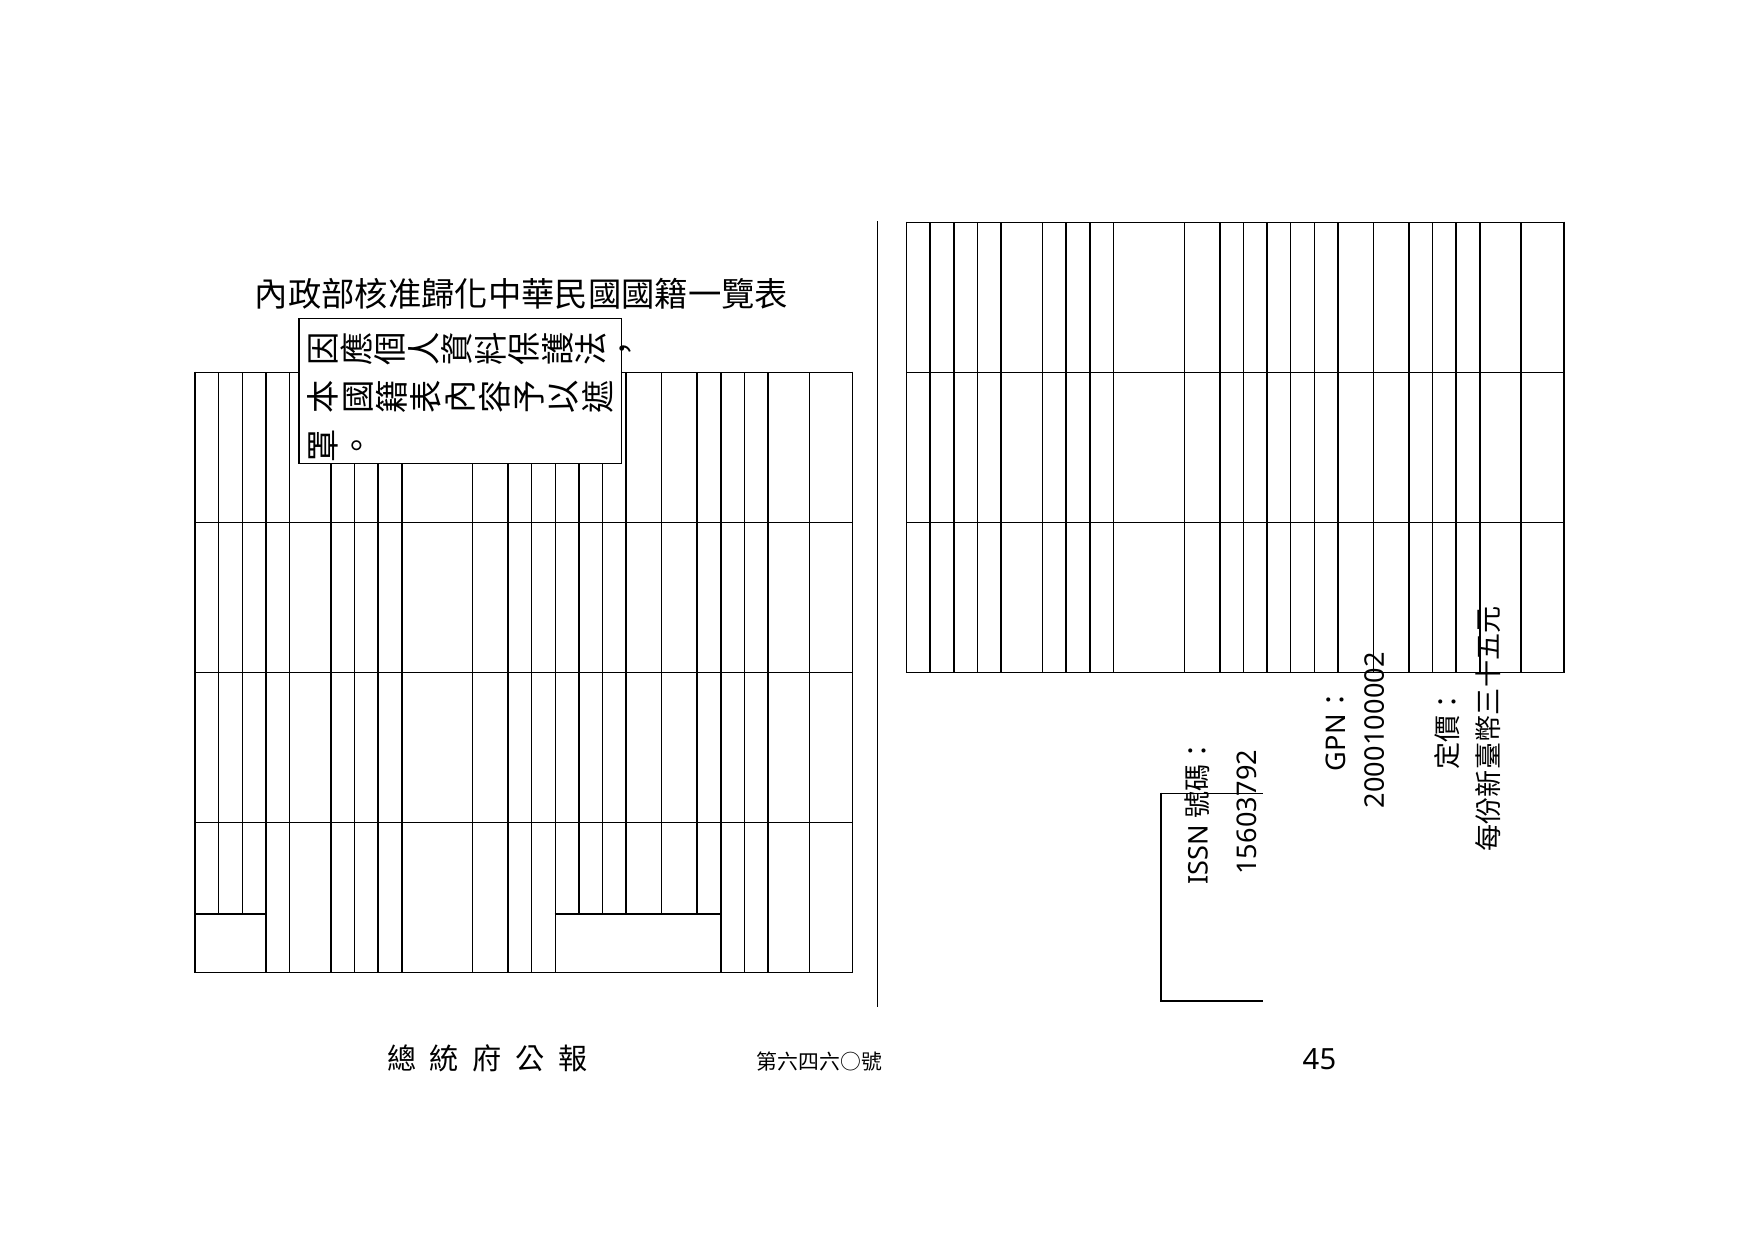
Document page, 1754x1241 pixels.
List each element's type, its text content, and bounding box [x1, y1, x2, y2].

table_cell [1091, 373, 1113, 522]
table_cell [722, 673, 744, 822]
table_cell [603, 673, 625, 822]
table_header 定價： [1411, 711, 1452, 1000]
table_header [556, 464, 578, 522]
table_cell [243, 823, 265, 913]
table_cell [1067, 223, 1089, 372]
table_cell [355, 673, 377, 822]
table_cell [1522, 523, 1563, 672]
table_cell [931, 223, 953, 372]
table_cell [355, 823, 377, 972]
table_cell [332, 523, 354, 672]
table_cell [1185, 373, 1219, 522]
table_cell 15603792 [1212, 794, 1263, 1000]
table_cell [1043, 523, 1065, 672]
table_cell [1522, 223, 1563, 372]
table_header [473, 464, 507, 522]
table_cell [810, 523, 852, 672]
table_cell [1374, 523, 1408, 672]
table_header [290, 373, 330, 522]
table_cell [532, 823, 555, 972]
table_header [509, 464, 531, 522]
table_header [769, 373, 809, 522]
table_cell [627, 673, 661, 822]
table_cell [907, 373, 929, 522]
table_cell [290, 523, 330, 672]
table_cell [267, 823, 289, 972]
table_cell [745, 523, 767, 672]
table_cell [1244, 523, 1266, 672]
table_cell [810, 823, 852, 972]
table_cell [955, 373, 977, 522]
table_cell [509, 823, 531, 972]
table_header [267, 373, 289, 522]
table_cell [978, 223, 1000, 372]
table_cell [556, 673, 578, 822]
table_cell [1244, 223, 1266, 372]
table_cell [1522, 373, 1563, 522]
table_cell [267, 673, 289, 822]
table_header [243, 373, 265, 522]
table_cell [1043, 373, 1065, 522]
table_cell [403, 823, 472, 972]
table_cell [931, 523, 953, 672]
table_header [196, 373, 218, 522]
table_cell [1291, 523, 1314, 672]
table_cell [722, 523, 744, 672]
table_cell [722, 823, 744, 972]
table_cell [243, 673, 265, 822]
table_cell [1410, 373, 1432, 522]
table_cell [196, 673, 218, 822]
table_header [403, 464, 472, 522]
table_cell [1091, 223, 1113, 372]
table_cell [532, 673, 555, 822]
table_cell [196, 823, 218, 913]
table_cell [379, 673, 401, 822]
table_header [355, 464, 377, 522]
table_cell [1291, 223, 1314, 372]
table_cell [662, 823, 696, 913]
table_header [1381, 711, 1411, 1000]
table_cell [955, 223, 977, 372]
table_header [603, 373, 625, 522]
table_cell [556, 915, 720, 972]
table_cell [1114, 373, 1184, 522]
table_cell [1291, 373, 1314, 522]
table_cell [931, 373, 953, 522]
table_cell [1339, 223, 1373, 372]
table_header [532, 464, 555, 522]
table_cell [509, 523, 531, 672]
table_cell [1043, 223, 1065, 372]
table_cell [1067, 523, 1089, 672]
table_header [580, 464, 602, 522]
table_cell [907, 223, 929, 372]
text 內政部核准歸化中華民國國籍一覽表 [195, 222, 847, 328]
table_cell [403, 523, 472, 672]
table_cell [745, 823, 767, 972]
table_cell [1268, 223, 1290, 372]
table_header [1212, 711, 1263, 793]
table_cell [556, 523, 578, 672]
table_header [627, 373, 661, 522]
table_cell [290, 673, 330, 822]
table_header 每份新臺幣三十五元 [1452, 711, 1493, 1000]
table_cell [379, 523, 401, 672]
table_cell [1221, 223, 1243, 372]
table_cell [662, 523, 696, 672]
table_cell [473, 823, 507, 972]
table_header [722, 373, 744, 522]
table_cell [355, 523, 377, 672]
table_cell [1221, 523, 1243, 672]
table_cell [698, 823, 720, 913]
table_header [810, 373, 852, 522]
table_cell [196, 523, 218, 672]
table_cell [1481, 373, 1520, 522]
table_cell [243, 523, 265, 672]
table_cell [1002, 223, 1042, 372]
table_header 2000100002 [1340, 711, 1381, 1000]
table_header [1263, 711, 1298, 1000]
table_cell [769, 823, 809, 972]
table_cell [1410, 223, 1432, 372]
table_cell [580, 673, 602, 822]
table_cell [627, 823, 661, 913]
table_cell [698, 523, 720, 672]
table_cell [1315, 223, 1337, 372]
table_cell ISSN號碼： [1162, 794, 1212, 1000]
table_cell [1114, 223, 1184, 372]
table_cell [1268, 523, 1290, 672]
table_cell [745, 673, 767, 822]
table_cell [556, 823, 578, 913]
table_cell [473, 673, 507, 822]
table_cell [627, 523, 661, 672]
table_cell [1433, 523, 1455, 672]
table_cell [1374, 373, 1408, 522]
table_cell [379, 823, 401, 972]
table_cell [1067, 373, 1089, 522]
table_header [698, 373, 720, 522]
table_cell [580, 823, 602, 913]
table_header GPN： [1299, 711, 1340, 1000]
table_cell [473, 523, 507, 672]
table_header [662, 373, 696, 522]
table_cell [907, 523, 929, 672]
table_cell [332, 823, 354, 972]
table_cell [1457, 223, 1479, 372]
table_cell [1374, 223, 1408, 372]
table_cell [603, 523, 625, 672]
table_cell [332, 673, 354, 822]
table_cell [1221, 373, 1243, 522]
table_cell [1339, 373, 1373, 522]
table_cell [196, 915, 265, 972]
table_cell [219, 823, 242, 913]
table_cell [532, 523, 555, 672]
table_cell [219, 523, 242, 672]
table_cell [1315, 373, 1337, 522]
table_cell [1433, 373, 1455, 522]
table_cell [290, 823, 330, 972]
table_cell [1002, 373, 1042, 522]
table_cell [1091, 523, 1113, 672]
table_header [379, 464, 401, 522]
table_cell [698, 673, 720, 822]
table_cell [1315, 523, 1337, 672]
table_cell [1185, 523, 1219, 672]
table_cell [1481, 223, 1520, 372]
table_cell [1410, 523, 1432, 672]
table_cell [1268, 373, 1290, 522]
table_cell [1244, 373, 1266, 522]
table_cell [955, 523, 977, 672]
table_cell [810, 673, 852, 822]
table_cell [1457, 373, 1479, 522]
table_cell [769, 673, 809, 822]
table_cell [1114, 523, 1184, 672]
table_cell [603, 823, 625, 913]
table_cell [978, 373, 1000, 522]
table_cell [1488, 641, 1497, 650]
table_cell [1481, 523, 1520, 672]
table_cell [509, 673, 531, 822]
table_header [1161, 711, 1212, 793]
table_cell [1433, 223, 1455, 372]
table_cell [1339, 523, 1373, 672]
table_header [745, 373, 767, 522]
table_cell [403, 673, 472, 822]
table_cell [267, 523, 289, 672]
table_cell [978, 523, 1000, 672]
table_cell [1002, 523, 1042, 672]
table_header [332, 464, 354, 522]
table_header [219, 373, 242, 522]
table_cell [219, 673, 242, 822]
table_cell [1457, 523, 1479, 672]
table_cell [580, 523, 602, 672]
table_cell [662, 673, 696, 822]
table_cell [769, 523, 809, 672]
table_cell [1185, 223, 1219, 372]
